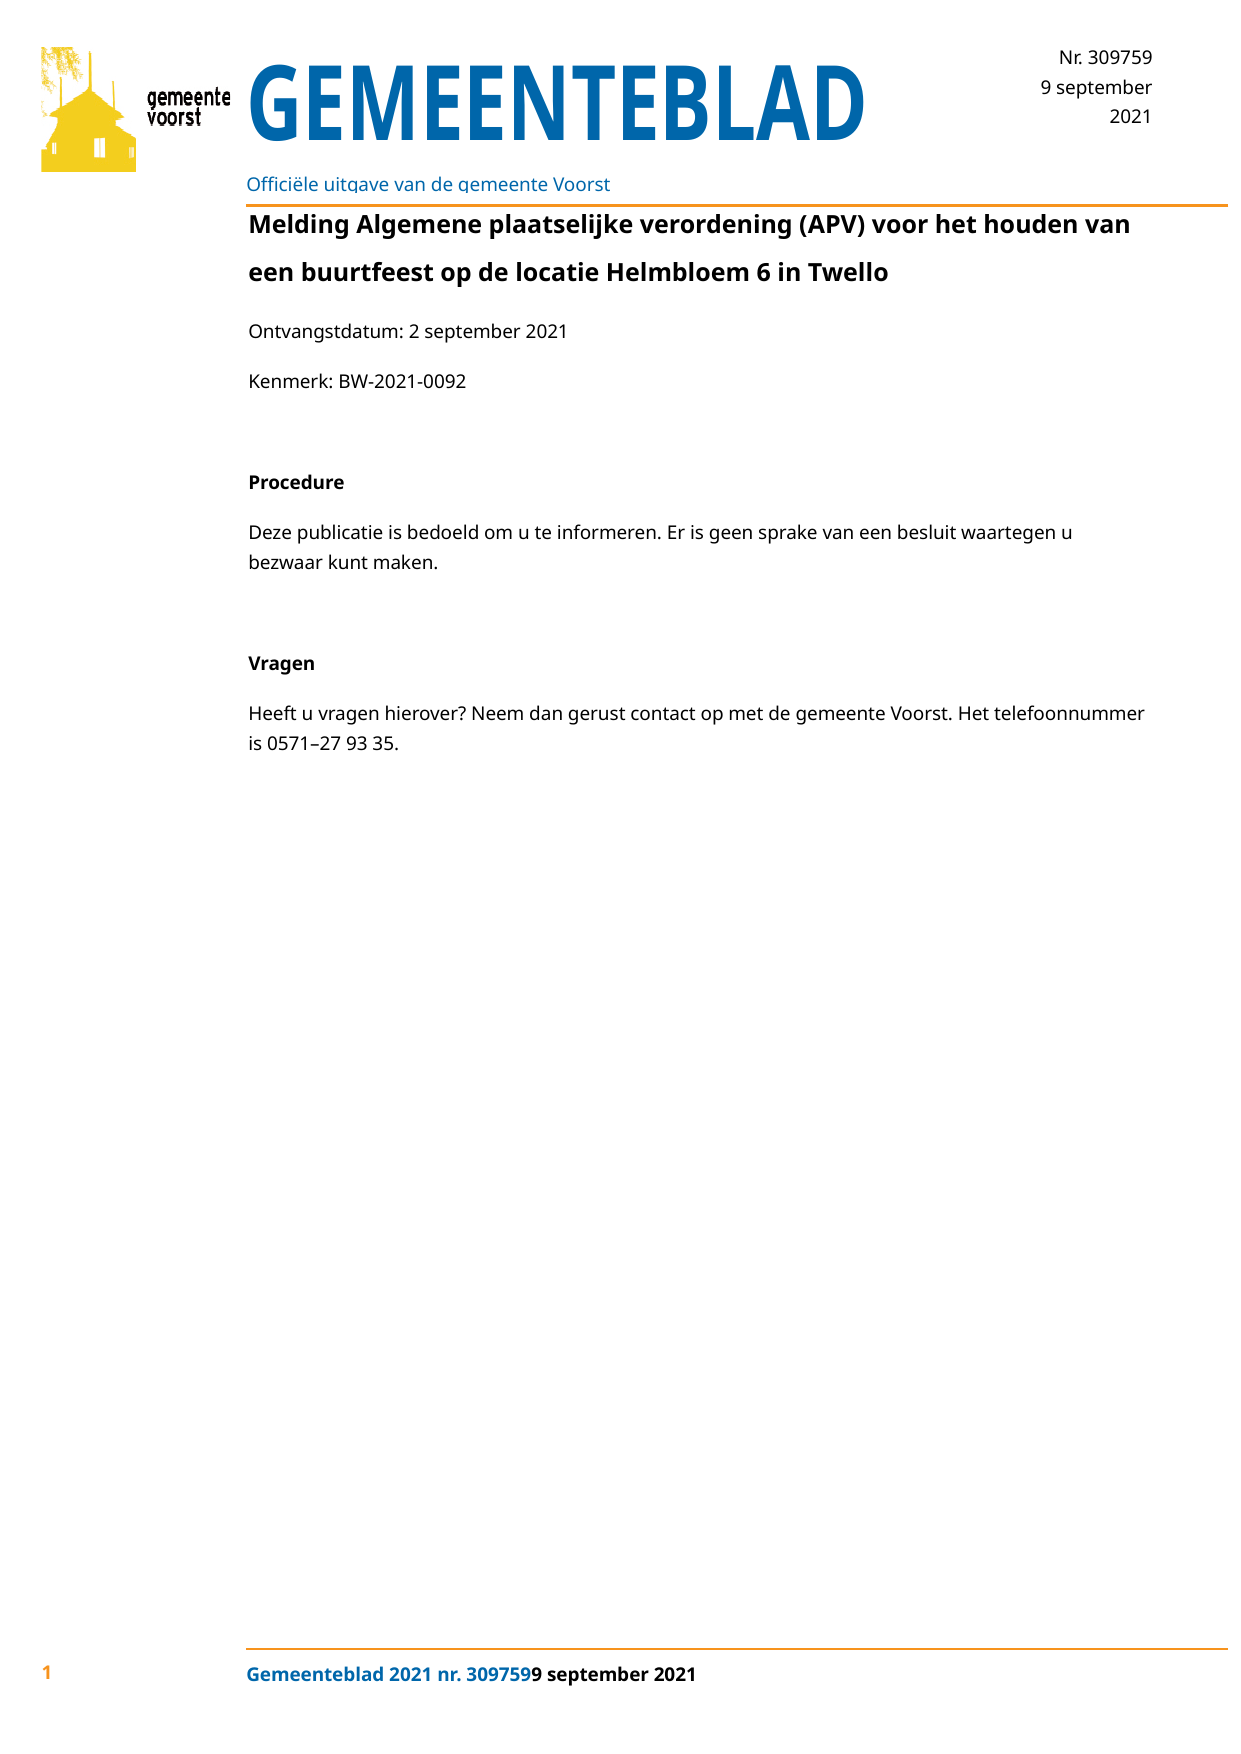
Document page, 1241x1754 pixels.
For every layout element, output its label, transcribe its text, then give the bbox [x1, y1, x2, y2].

text Procedure [248, 469, 1152, 495]
text Heeft u vragen hierover? Neem dan gerust contact op met de gemeente Voorst. Het telefoonnummer is 0571–27 93 35. [248, 700, 1152, 756]
text Kenmerk: BW-2021-0092 [248, 368, 1152, 394]
text Vragen [248, 650, 1152, 676]
text Melding Algemene plaatselijke verordening (APV) voor het houden van een buurtfeest op de locatie Helmbloem 6 in Twello [248, 207, 1152, 288]
text Deze publicatie is bedoeld om u te informeren. Er is geen sprake van een besluit waartegen u bezwaar kunt maken. [248, 519, 1152, 575]
picture [41, 47, 231, 172]
text Ontvangstdatum: 2 september 2021 [248, 318, 1152, 344]
